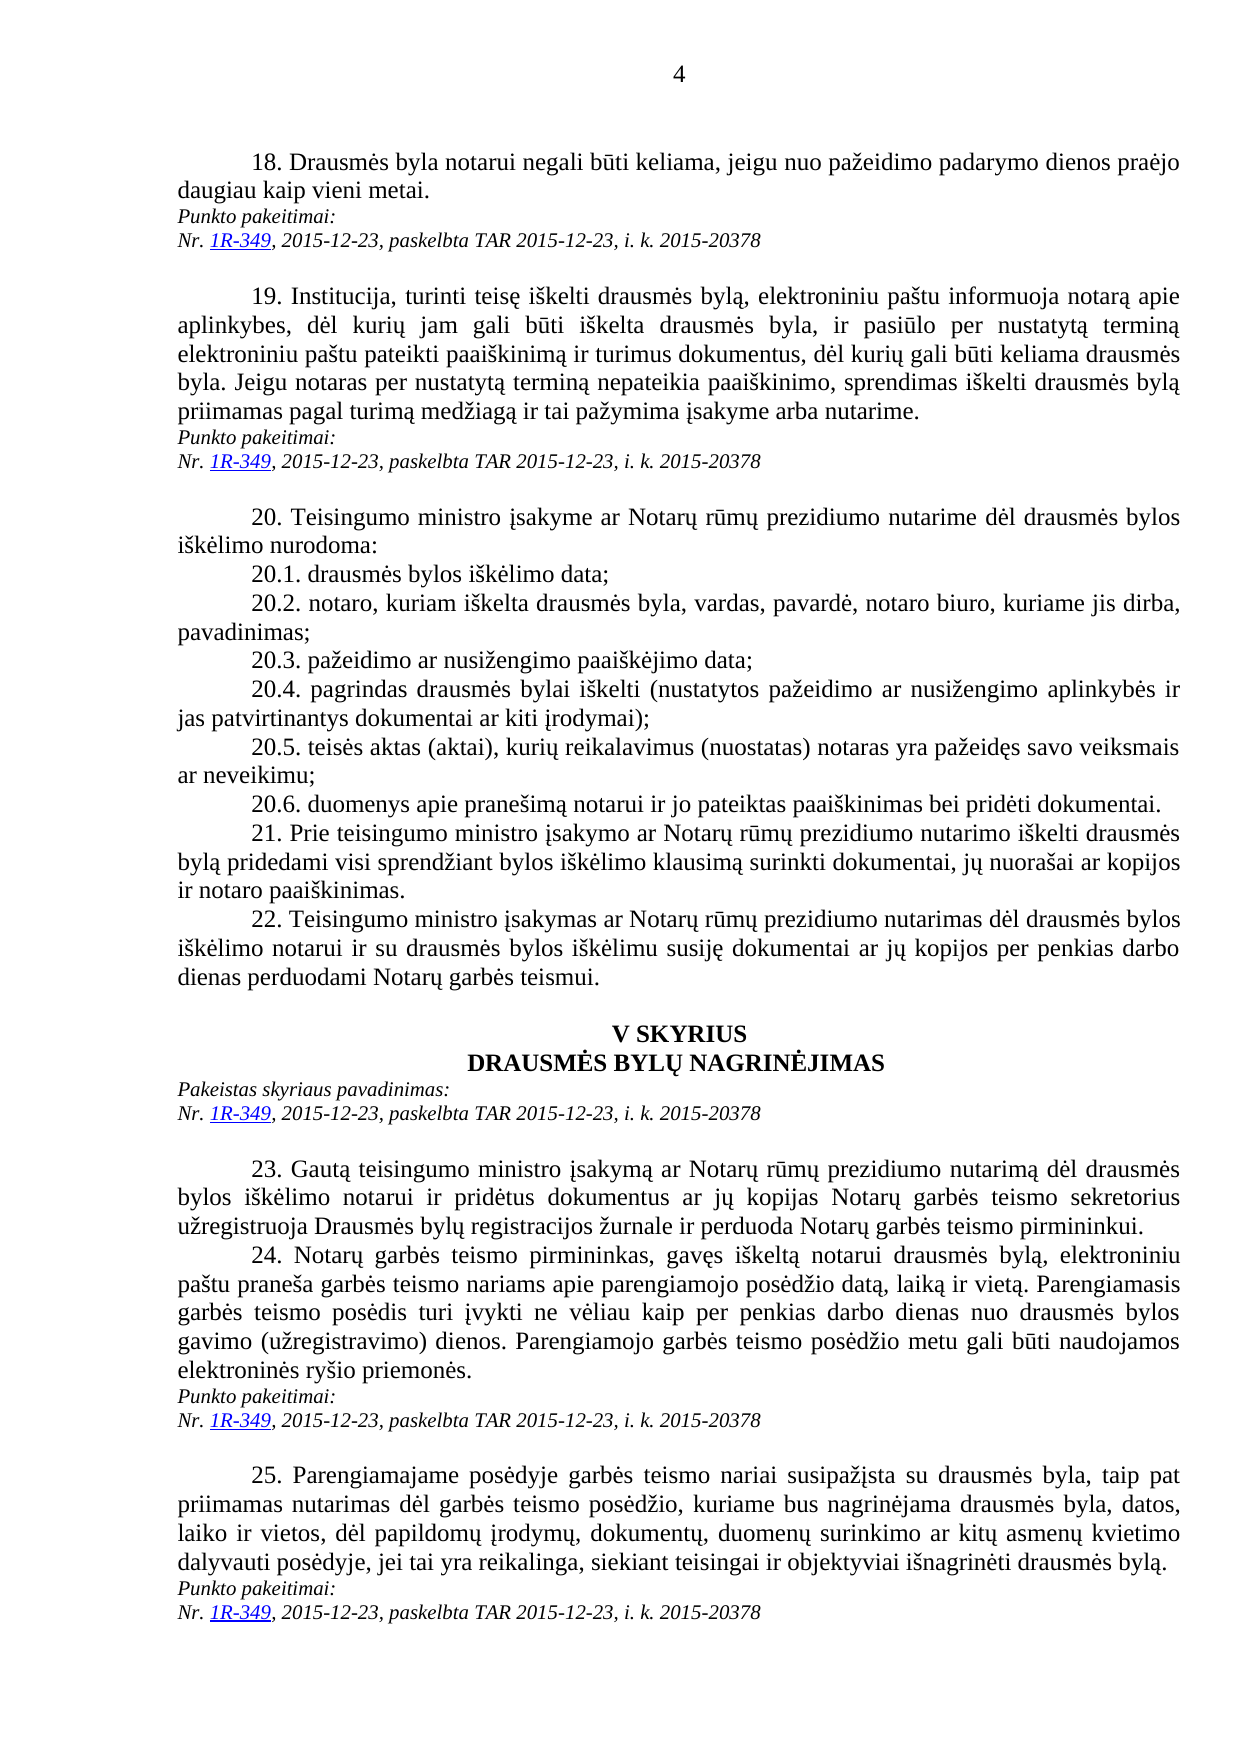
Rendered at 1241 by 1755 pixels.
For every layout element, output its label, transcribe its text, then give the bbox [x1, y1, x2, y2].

text Punkto pakeitimai: [177, 204, 1181, 228]
text V SKYRIUS [177, 1019, 1181, 1048]
text Punkto pakeitimai: [177, 425, 1181, 449]
text 25. Parengiamajame posėdyje garbės teismo nariai susipažįsta su drausmės byla, taip pat priimamas nutarimas dėl garbės teismo posėdžio, kuriame bus nagrinėjama drausmės byla, datos, laiko ir vietos, dėl papildomų įrodymų, dokumentų, duomenų surinkimo ar kitų asmenų kvietimo dalyvauti posėdyje, jei tai yra reikalinga, siekiant teisingai ir objektyviai išnagrinėti drausmės bylą. [177, 1461, 1181, 1576]
text 20.6. duomenys apie pranešimą notarui ir jo pateiktas paaiškinimas bei pridėti dokumentai. [177, 789, 1181, 818]
text 19. Institucija, turinti teisę iškelti drausmės bylą, elektroniniu paštu informuoja notarą apie aplinkybes, dėl kurių jam gali būti iškelta drausmės byla, ir pasiūlo per nustatytą terminą elektroniniu paštu pateikti paaiškinimą ir turimus dokumentus, dėl kurių gali būti keliama drausmės byla. Jeigu notaras per nustatytą terminą nepateikia paaiškinimo, sprendimas iškelti drausmės bylą priimamas pagal turimą medžiagą ir tai pažymima įsakyme arba nutarime. [177, 281, 1181, 425]
text Nr. 1R-349, 2015-12-23, paskelbta TAR 2015-12-23, i. k. 2015-20378 [177, 1101, 1181, 1125]
text 20.3. pažeidimo ar nusižengimo paaiškėjimo data; [177, 646, 1181, 674]
text Nr. 1R-349, 2015-12-23, paskelbta TAR 2015-12-23, i. k. 2015-20378 [177, 228, 1181, 252]
text Nr. 1R-349, 2015-12-23, paskelbta TAR 2015-12-23, i. k. 2015-20378 [177, 449, 1181, 473]
text DRAUSMĖS BYLŲ NAGRINĖJIMAS [177, 1048, 1181, 1077]
text 24. Notarų garbės teismo pirmininkas, gavęs iškeltą notarui drausmės bylą, elektroniniu paštu praneša garbės teismo nariams apie parengiamojo posėdžio datą, laiką ir vietą. Parengiamasis garbės teismo posėdis turi įvykti ne vėliau kaip per penkias darbo dienas nuo drausmės bylos gavimo (užregistravimo) dienos. Parengiamojo garbės teismo posėdžio metu gali būti naudojamos elektroninės ryšio priemonės. [177, 1240, 1181, 1384]
text 20. Teisingumo ministro įsakyme ar Notarų rūmų prezidiumo nutarime dėl drausmės bylos iškėlimo nurodoma: [177, 502, 1181, 559]
text 18. Drausmės byla notarui negali būti keliama, jeigu nuo pažeidimo padarymo dienos praėjo daugiau kaip vieni metai. [177, 147, 1181, 204]
text 21. Prie teisingumo ministro įsakymo ar Notarų rūmų prezidiumo nutarimo iškelti drausmės bylą pridedami visi sprendžiant bylos iškėlimo klausimą surinkti dokumentai, jų nuorašai ar kopijos ir notaro paaiškinimas. [177, 818, 1181, 904]
text Pakeistas skyriaus pavadinimas: [177, 1077, 1181, 1101]
text 22. Teisingumo ministro įsakymas ar Notarų rūmų prezidiumo nutarimas dėl drausmės bylos iškėlimo notarui ir su drausmės bylos iškėlimu susiję dokumentai ar jų kopijos per penkias darbo dienas perduodami Notarų garbės teismui. [177, 904, 1181, 991]
text 20.5. teisės aktas (aktai), kurių reikalavimus (nuostatas) notaras yra pažeidęs savo veiksmais ar neveikimu; [177, 732, 1181, 789]
text 20.4. pagrindas drausmės bylai iškelti (nustatytos pažeidimo ar nusižengimo aplinkybės ir jas patvirtinantys dokumentai ar kiti įrodymai); [177, 674, 1181, 732]
text Nr. 1R-349, 2015-12-23, paskelbta TAR 2015-12-23, i. k. 2015-20378 [177, 1600, 1181, 1624]
text Nr. 1R-349, 2015-12-23, paskelbta TAR 2015-12-23, i. k. 2015-20378 [177, 1408, 1181, 1432]
text 23. Gautą teisingumo ministro įsakymą ar Notarų rūmų prezidiumo nutarimą dėl drausmės bylos iškėlimo notarui ir pridėtus dokumentus ar jų kopijas Notarų garbės teismo sekretorius užregistruoja Drausmės bylų registracijos žurnale ir perduoda Notarų garbės teismo pirmininkui. [177, 1154, 1181, 1240]
text Punkto pakeitimai: [177, 1384, 1181, 1408]
text 20.2. notaro, kuriam iškelta drausmės byla, vardas, pavardė, notaro biuro, kuriame jis dirba, pavadinimas; [177, 588, 1181, 646]
text Punkto pakeitimai: [177, 1576, 1181, 1600]
text 20.1. drausmės bylos iškėlimo data; [177, 559, 1181, 588]
